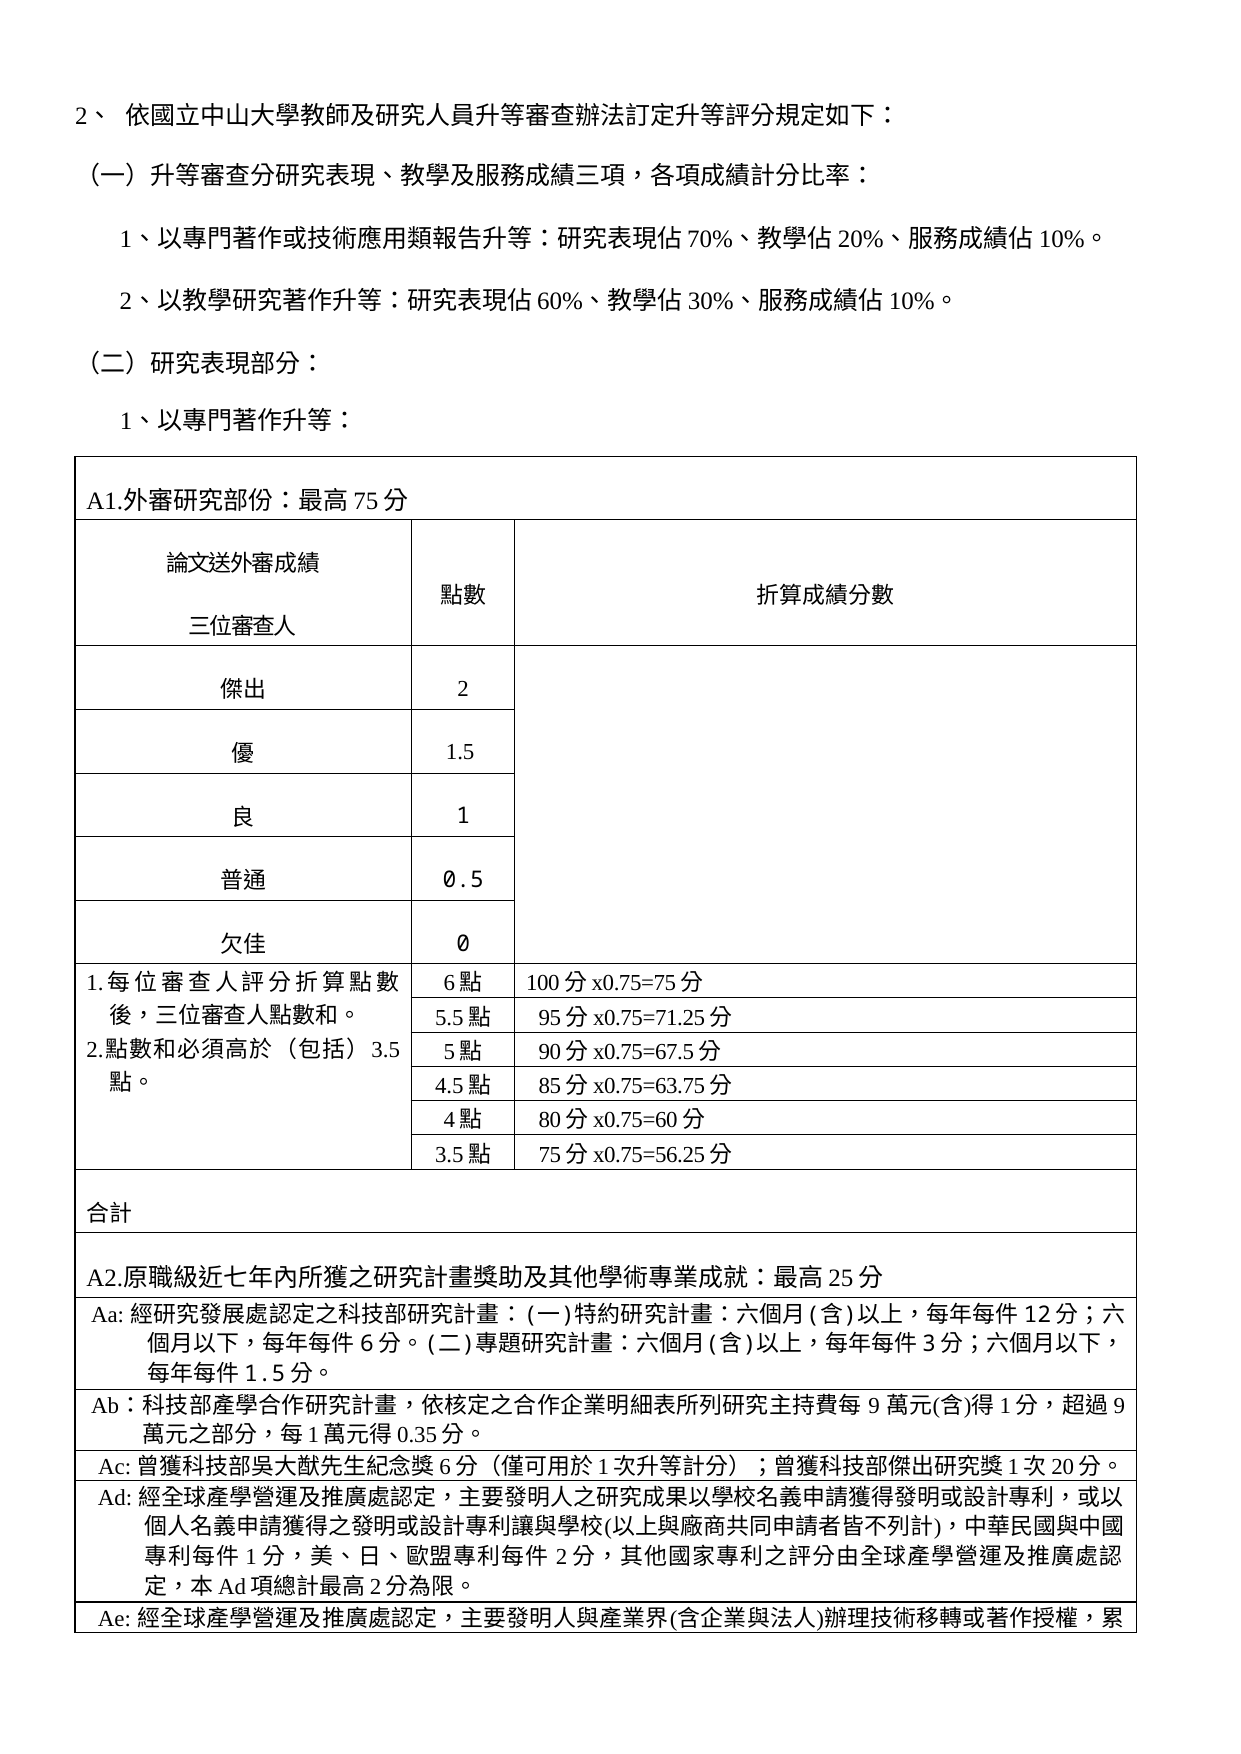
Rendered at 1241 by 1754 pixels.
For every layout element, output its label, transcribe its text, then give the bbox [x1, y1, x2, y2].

table_cell 75分x0.75=56.25分 [515, 1135, 1136, 1169]
table_cell 85分x0.75=63.75分 [515, 1067, 1136, 1100]
text 1、以專門著作或技術應用類報告升等：研究表現佔70%、教學佔20%、服務成績佔10%。 [75, 194, 1165, 257]
table_cell 點數 [412, 520, 514, 645]
table_cell 1.5 [412, 710, 514, 772]
table_cell 4點 [412, 1101, 514, 1134]
table_cell A2.原職級近七年內所獲之研究計畫獎助及其他學術專業成就：最高25分 [76, 1233, 1136, 1297]
table_cell 95分x0.75=71.25分 [515, 998, 1136, 1032]
table_cell 6點 [412, 964, 514, 997]
table_cell 普通 [76, 837, 411, 899]
table_cell 傑出 [76, 646, 411, 709]
table_cell 2 [412, 646, 514, 709]
table_cell Ab：科技部產學合作研究計畫，依核定之合作企業明細表所列研究主持費每9 萬元(含)得1分，超過9 萬元之部分，每1萬元得0.35分。 [76, 1390, 1136, 1449]
table_cell 80分x0.75=60分 [515, 1101, 1136, 1134]
table_cell 欠佳 [76, 901, 411, 963]
table_cell Ac: 曾獲科技部吳大猷先生紀念獎6分（僅可用於1次升等計分）；曾獲科技部傑出研究獎1次20分。 [76, 1451, 1136, 1480]
table_cell 良 [76, 774, 411, 836]
table_cell 0.5 [412, 837, 514, 899]
table_cell 論文送外審成績 三位審查人 [76, 520, 411, 645]
table_cell 100分x0.75=75分 [515, 964, 1136, 997]
list 依國立中山大學教師及研究人員升等審查辦法訂定升等評分規定如下： [75, 96, 1165, 132]
table_cell Aa: 經研究發展處認定之科技部研究計畫：(一)特約研究計畫：六個月(含)以上，每年每件12分；六個月以下，每年每件6分。(二)專題研究計畫：六個月(含)以上，每年每件3分；六個月以下，每年每件1.5分。 [76, 1298, 1136, 1388]
table_cell Ae: 經全球產學營運及推廣處認定，主要發明人與產業界(含企業與法人)辦理技術移轉或著作授權，累 [76, 1603, 1136, 1632]
table_cell [515, 646, 1136, 963]
table_header A1.外審研究部份：最高75分 [76, 457, 1136, 519]
text 2、以教學研究著作升等：研究表現佔60%、教學佔30%、服務成績佔10%。 [75, 257, 1165, 319]
table_cell 1.每位審查人評分折算點數後，三位審查人點數和。 2.點數和必須高於（包括）3.5點。 [76, 964, 411, 1169]
text （二）研究表現部分： [75, 319, 1165, 382]
table_cell 3.5點 [412, 1135, 514, 1169]
table_cell 5.5點 [412, 998, 514, 1032]
table_cell 折算成績分數 [515, 520, 1136, 645]
text （一）升等審查分研究表現、教學及服務成績三項，各項成績計分比率： [75, 132, 1165, 194]
text 1、以專門著作升等： [119, 401, 1165, 437]
table_cell 合計 [76, 1170, 1136, 1232]
table_cell Ad: 經全球產學營運及推廣處認定，主要發明人之研究成果以學校名義申請獲得發明或設計專利，或以個人名義申請獲得之發明或設計專利讓與學校(以上與廠商共同申請者皆不列計)，中華民國與中國專利每件1分，美、日、歐盟專利每件2分，其他國家專利之評分由全球產學營運及推廣處認定，本Ad項總計最高2分為限。 [76, 1481, 1136, 1601]
table_cell 4.5點 [412, 1067, 514, 1100]
table_cell 1 [412, 774, 514, 836]
table_cell 優 [76, 710, 411, 772]
table_cell 90分x0.75=67.5分 [515, 1033, 1136, 1066]
table_cell 5點 [412, 1033, 514, 1066]
table_cell 0 [412, 901, 514, 963]
